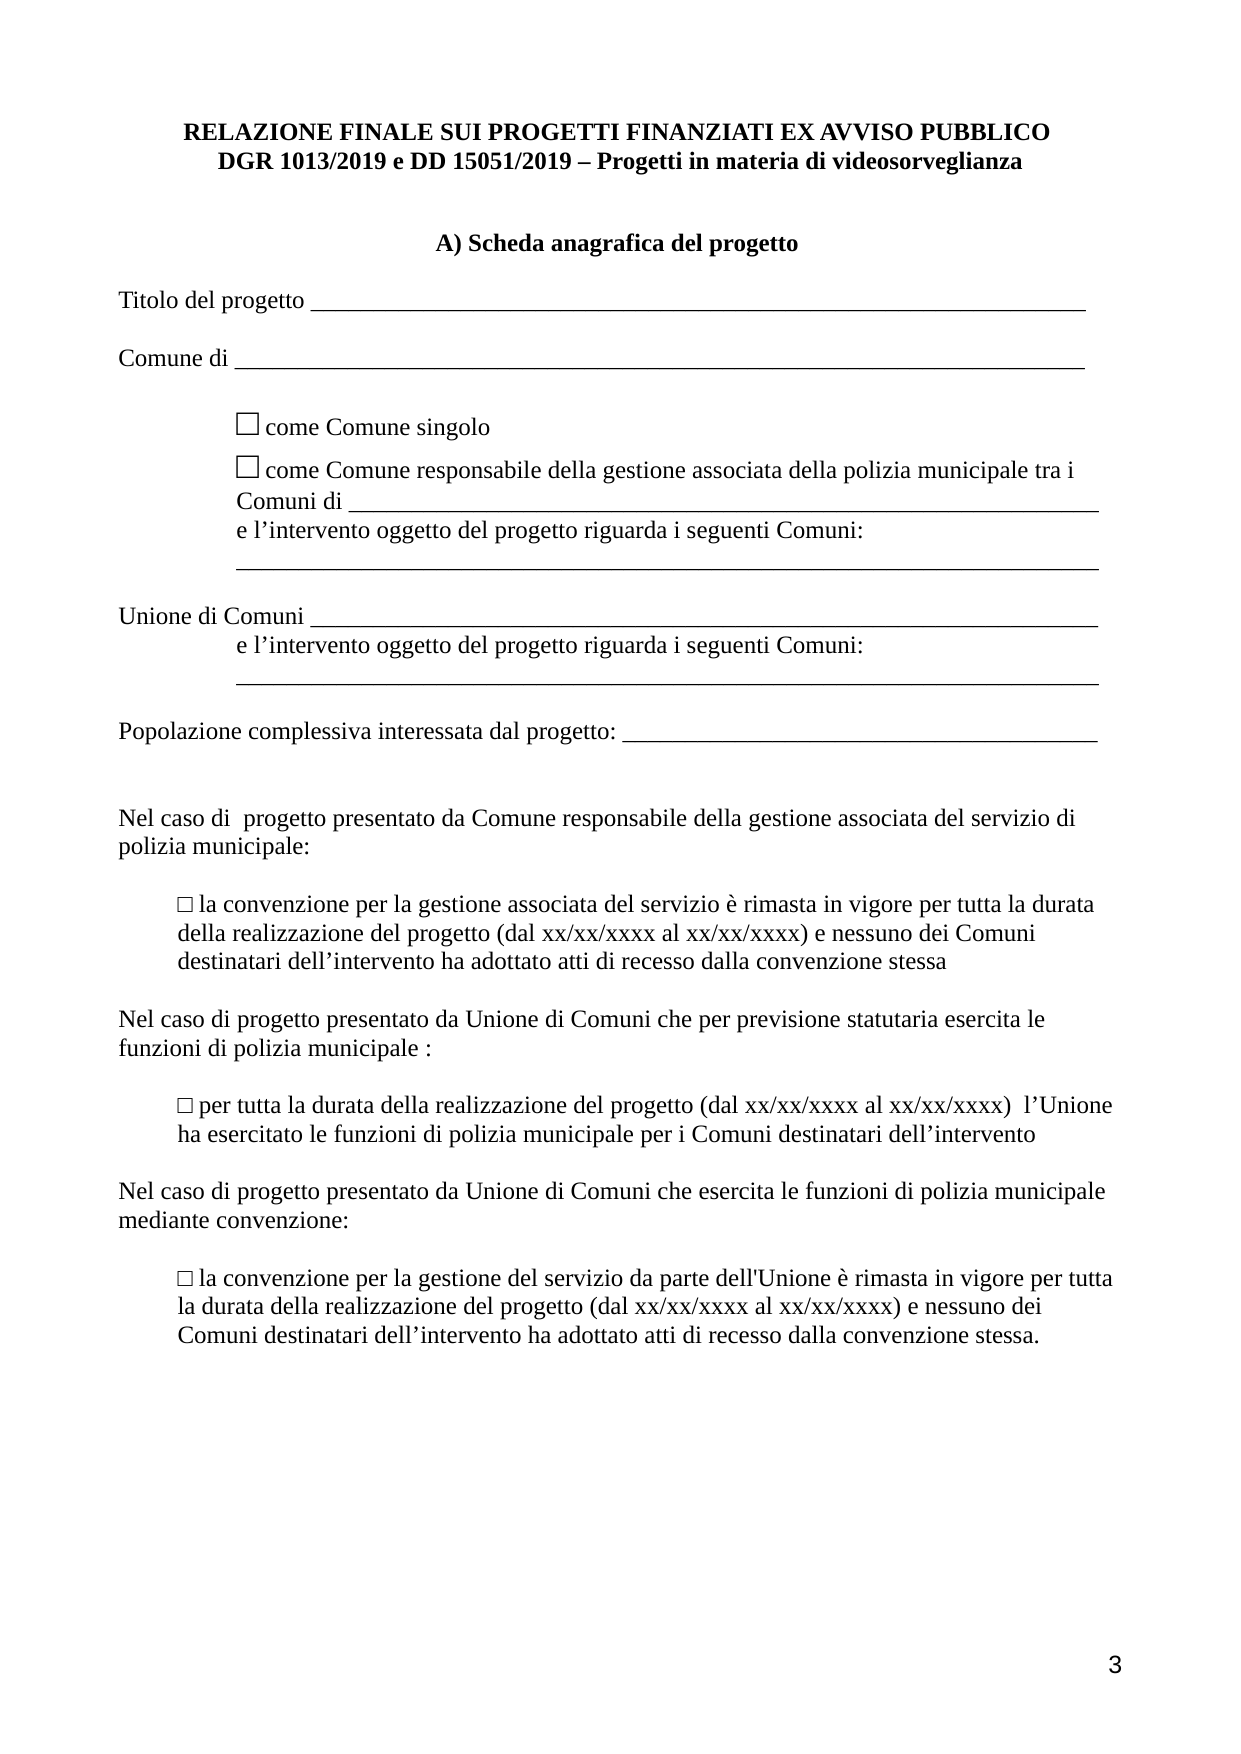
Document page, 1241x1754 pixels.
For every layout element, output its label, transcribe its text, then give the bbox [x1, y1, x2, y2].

text □ come Comune responsabile della gestione associata della polizia municipale tra i Comuni di ____________________________________________________________ e l’intervento oggetto del progetto riguarda i seguenti Comuni: _____________________________________________________________________ [236, 443, 1122, 573]
text □ la convenzione per la gestione associata del servizio è rimasta in vigore per tutta la durata della realizzazione del progetto (dal xx/xx/xxxx al xx/xx/xxxx) e nessuno dei Comuni destinatari dell’intervento ha adottato atti di recesso dalla convenzione stessa [177, 889, 1122, 975]
text □ come Comune singolo [236, 400, 1122, 443]
text RELAZIONE FINALE SUI PROGETTI FINANZIATI EX AVVISO PUBBLICO [118, 117, 1122, 146]
text Unione di Comuni _______________________________________________________________ [118, 601, 1122, 630]
text Nel caso di progetto presentato da Comune responsabile della gestione associata del servizio di polizia municipale: [118, 803, 1122, 860]
text □ la convenzione per la gestione del servizio da parte dell'Unione è rimasta in vigore per tutta la durata della realizzazione del progetto (dal xx/xx/xxxx al xx/xx/xxxx) e nessuno dei Comuni destinatari dell’intervento ha adottato atti di recesso dalla convenzione stessa. [177, 1263, 1122, 1349]
text Nel caso di progetto presentato da Unione di Comuni che esercita le funzioni di polizia municipale mediante convenzione: [118, 1176, 1122, 1234]
text e l’intervento oggetto del progetto riguarda i seguenti Comuni: _____________________________________________________________________ [236, 630, 1122, 688]
text Comune di ____________________________________________________________________ [118, 343, 1122, 371]
text Nel caso di progetto presentato da Unione di Comuni che per previsione statutaria esercita le funzioni di polizia municipale : [118, 1004, 1122, 1061]
text A) Scheda anagrafica del progetto [118, 228, 1122, 256]
text □ per tutta la durata della realizzazione del progetto (dal xx/xx/xxxx al xx/xx/xxxx) l’Unione ha esercitato le funzioni di polizia municipale per i Comuni destinatari dell’intervento [177, 1090, 1122, 1148]
text DGR 1013/2019 e DD 15051/2019 – Progetti in materia di videosorveglianza [118, 146, 1122, 175]
text Popolazione complessiva interessata dal progetto: ______________________________________ [118, 716, 1122, 745]
text Titolo del progetto ______________________________________________________________ [118, 285, 1122, 314]
